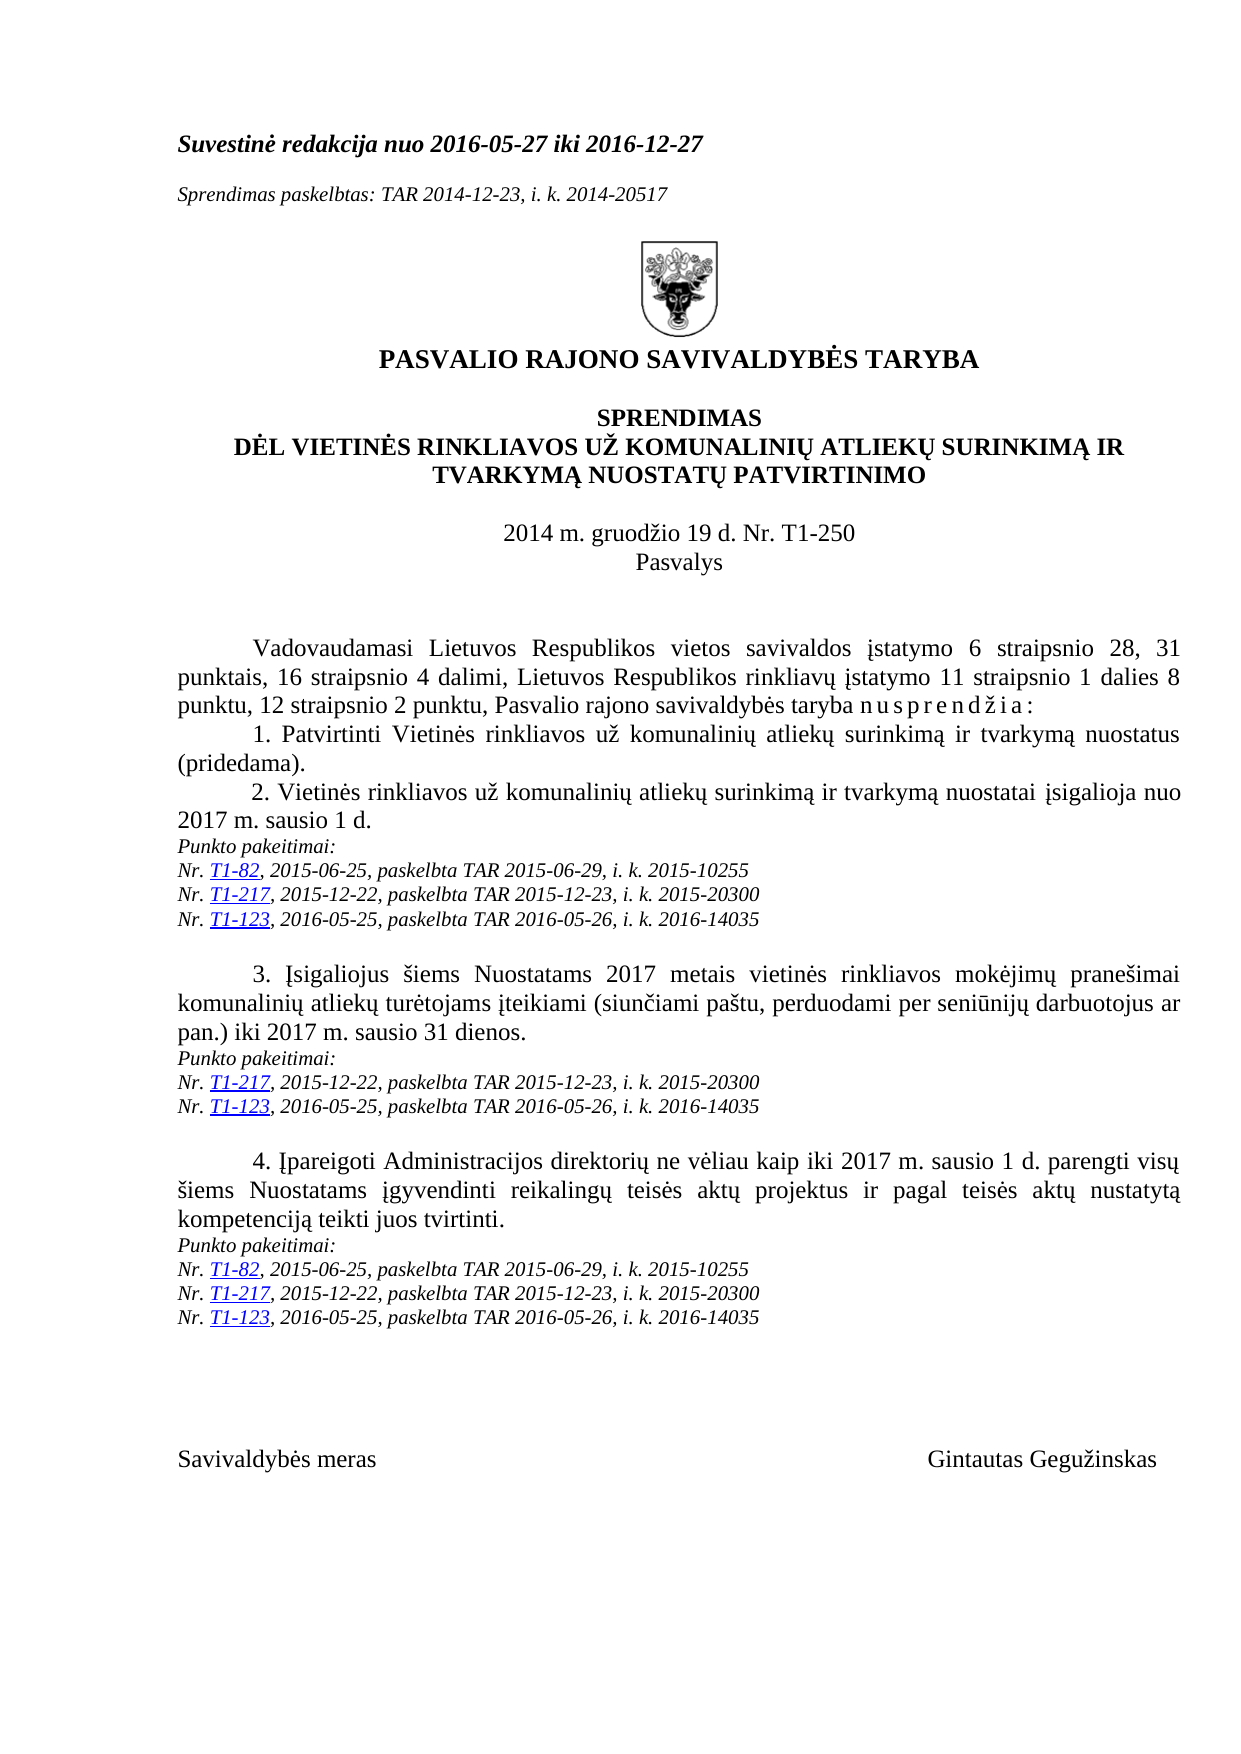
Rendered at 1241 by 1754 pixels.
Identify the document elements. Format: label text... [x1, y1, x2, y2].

text Nr. T1-82, 2015-06-25, paskelbta TAR 2015-06-29, i. k. 2015-10255 [177, 858, 1181, 882]
text 3. Įsigaliojus šiems Nuostatams 2017 metais vietinės rinkliavos mokėjimų pranešimai komunalinių atliekų turėtojams įteikiami (siunčiami paštu, perduodami per seniūnijų darbuotojus ar pan.) iki 2017 m. sausio 31 dienos. [177, 959, 1181, 1046]
text Suvestinė redakcija nuo 2016-05-27 iki 2016-12-27 [177, 129, 1181, 158]
text Pasvalio rajono savivaldybės taryba [177, 343, 1181, 374]
text Savivaldybės meras Gintautas Gegužinskas [177, 1444, 1181, 1473]
text Nr. T1-123, 2016-05-25, paskelbta TAR 2016-05-26, i. k. 2016-14035 [177, 1094, 1181, 1118]
text Nr. T1-217, 2015-12-22, paskelbta TAR 2015-12-23, i. k. 2015-20300 [177, 1069, 1181, 1094]
text Punkto pakeitimai: [177, 1233, 1181, 1257]
text Pasvalys [177, 547, 1181, 576]
text 2. Vietinės rinkliavos už komunalinių atliekų surinkimą ir tvarkymą nuostatai įsigalioja nuo 2017 m. sausio 1 d. [177, 777, 1181, 834]
text Nr. T1-217, 2015-12-22, paskelbta TAR 2015-12-23, i. k. 2015-20300 [177, 1281, 1181, 1305]
text Dėl vietinės rinkliavos už komunalinių atliekų surinkimą ir tvarkymą nuostatų patvirtinimo [177, 432, 1181, 489]
text Sprendimas paskelbtas: TAR 2014-12-23, i. k. 2014-20517 [177, 182, 1181, 206]
text Punkto pakeitimai: [177, 834, 1181, 858]
text Nr. T1-217, 2015-12-22, paskelbta TAR 2015-12-23, i. k. 2015-20300 [177, 882, 1181, 906]
text Nr. T1-123, 2016-05-25, paskelbta TAR 2016-05-26, i. k. 2016-14035 [177, 906, 1181, 931]
text Vadovaudamasi Lietuvos Respublikos vietos savivaldos įstatymo 6 straipsnio 28, 31 punktais, 16 straipsnio 4 dalimi, Lietuvos Respublikos rinkliavų įstatymo 11 straipsnio 1 dalies 8 punktu, 12 straipsnio 2 punktu, Pasvalio rajono savivaldybės taryba nusprendžia: [177, 633, 1181, 719]
text sprendimas [177, 403, 1181, 432]
text Punkto pakeitimai: [177, 1046, 1181, 1069]
text 1. Patvirtinti Vietinės rinkliavos už komunalinių atliekų surinkimą ir tvarkymą nuostatus (pridedama). [177, 719, 1181, 777]
text Nr. T1-123, 2016-05-25, paskelbta TAR 2016-05-26, i. k. 2016-14035 [177, 1305, 1181, 1329]
text 2014 m. gruodžio 19 d. Nr. T1-250 [177, 518, 1181, 547]
text Nr. T1-82, 2015-06-25, paskelbta TAR 2015-06-29, i. k. 2015-10255 [177, 1257, 1181, 1281]
text 4. Įpareigoti Administracijos direktorių ne vėliau kaip iki 2017 m. sausio 1 d. parengti visų šiems Nuostatams įgyvendinti reikalingų teisės aktų projektus ir pagal teisės aktų nustatytą kompetenciją teikti juos tvirtinti. [177, 1146, 1181, 1233]
